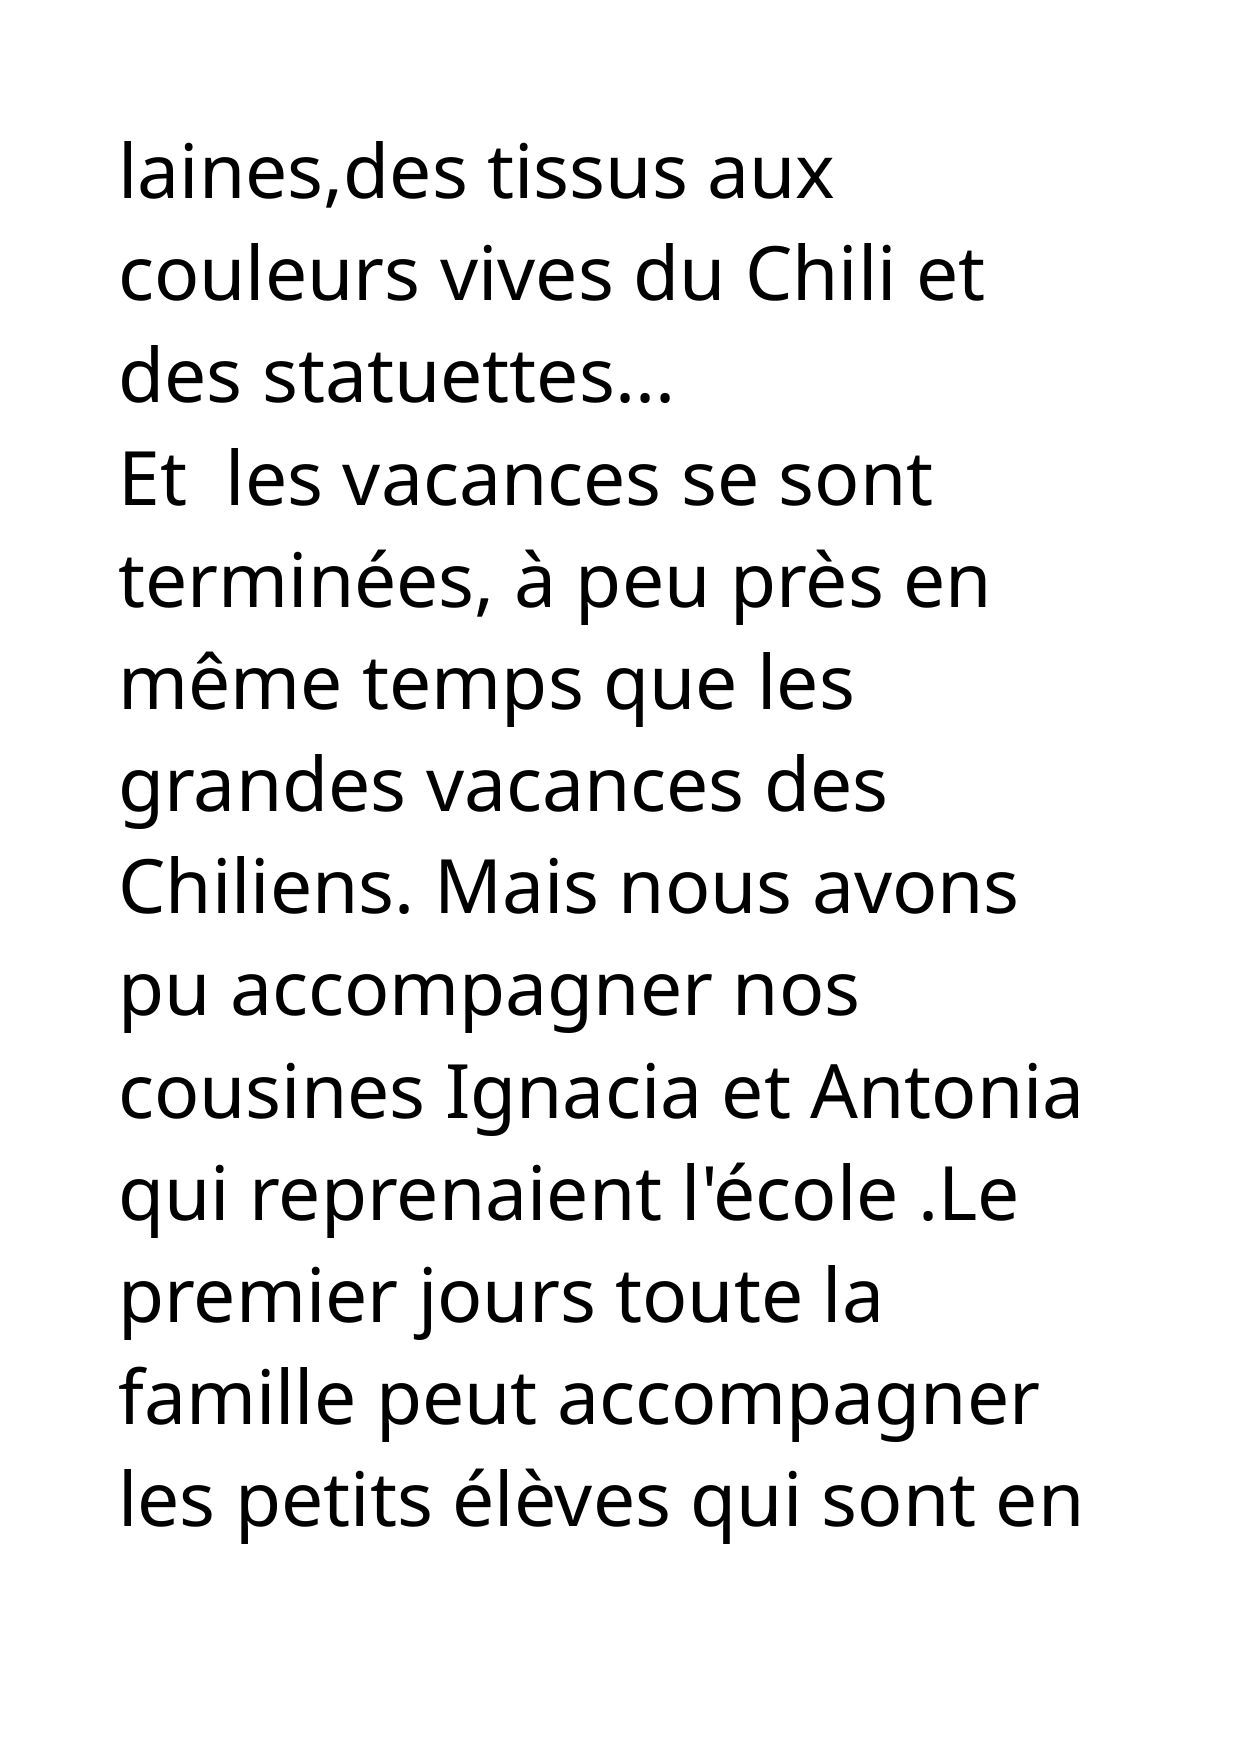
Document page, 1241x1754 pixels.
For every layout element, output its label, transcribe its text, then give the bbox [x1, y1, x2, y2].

text laines,des tissus aux couleurs vives du Chili et des statuettes... [118, 118, 1122, 425]
text Et les vacances se sont terminées, à peu près en même temps que les grandes vacances des Chiliens. Mais nous avons pu accompagner nos cousines Ignacia et Antonia qui reprenaient l'école .Le premier jours toute la famille peut accompagner les petits élèves qui sont en [118, 425, 1122, 1549]
